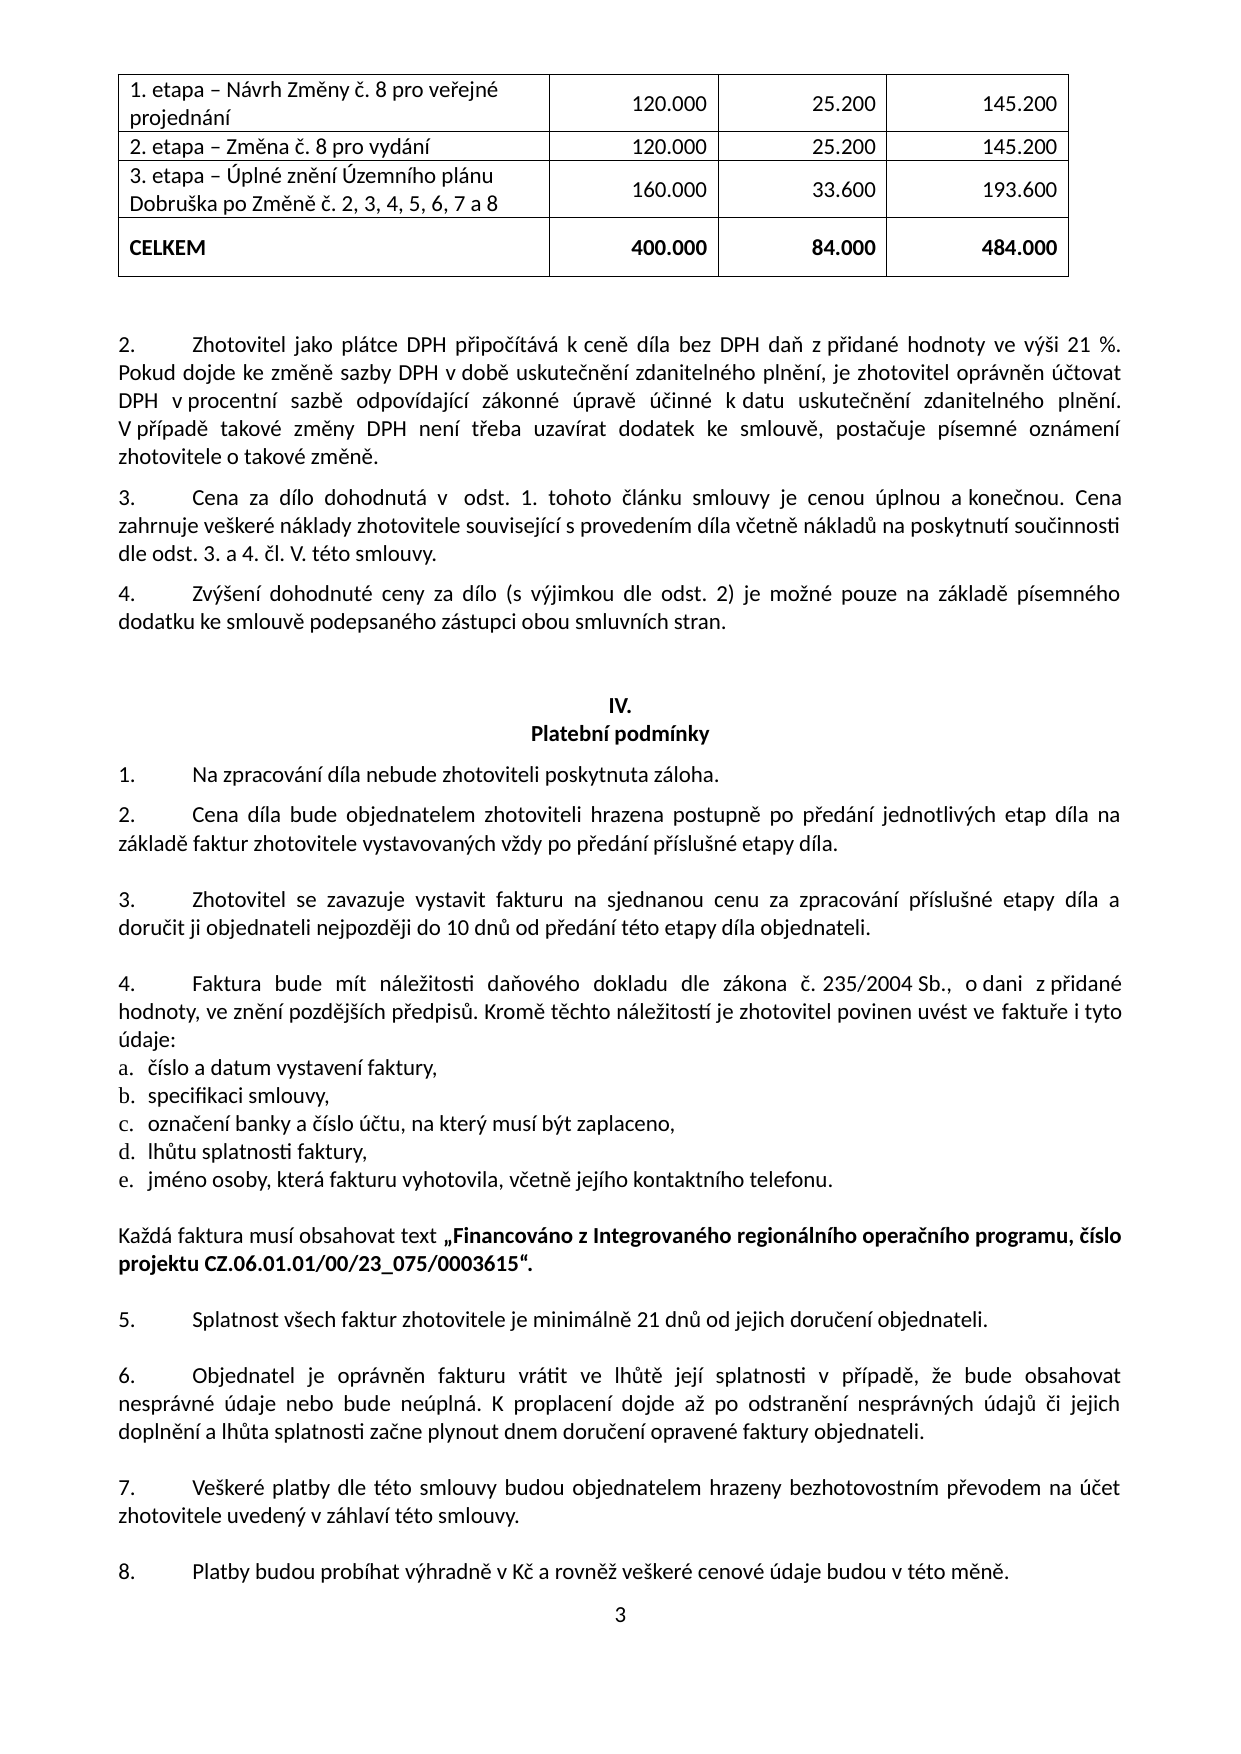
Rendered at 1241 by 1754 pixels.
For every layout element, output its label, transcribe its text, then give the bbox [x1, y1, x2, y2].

table_cell 84.000 [719, 218, 886, 276]
table_cell 484.000 [887, 218, 1068, 276]
table_cell 160.000 [550, 161, 718, 217]
table_cell 33.600 [719, 161, 886, 217]
table_cell 400.000 [550, 218, 718, 276]
text 4. Faktura bude mít náležitosti daňového dokladu dle zákona č. 235/2004 Sb., o dani z přidané hodnoty, ve znění pozdějších předpisů. Kromě těchto náležitostí je zhotovitel povinen uvést ve faktuře i tyto údaje: [118, 969, 1122, 1053]
table_cell 25.200 [719, 132, 886, 160]
list označení banky a číslo účtu, na který musí být zaplaceno, [118, 1109, 1122, 1137]
table_cell 145.200 [887, 132, 1068, 160]
text Každá faktura musí obsahovat text „Financováno z Integrovaného regionálního operačního programu, číslo projektu CZ.06.01.01/00/23_075/0003615“. [118, 1221, 1122, 1277]
table_cell 120.000 [550, 75, 718, 131]
text 5. Splatnost všech faktur zhotovitele je minimálně 21 dnů od jejich doručení objednateli. [118, 1305, 1122, 1333]
table_cell 120.000 [550, 132, 718, 160]
table_cell 1. etapa – Návrh Změny č. 8 pro veřejné projednání [119, 75, 549, 131]
text 6. Objednatel je oprávněn fakturu vrátit ve lhůtě její splatnosti v případě, že bude obsahovat nesprávné údaje nebo bude neúplná. K proplacení dojde až po odstranění nesprávných údajů či jejich doplnění a lhůta splatnosti začne plynout dnem doručení opravené faktury objednateli. [118, 1361, 1122, 1445]
text 2. Zhotovitel jako plátce DPH připočítává k ceně díla bez DPH daň z přidané hodnoty ve výši 21 %. Pokud dojde ke změně sazby DPH v době uskutečnění zdanitelného plnění, je zhotovitel oprávněn účtovat DPH v procentní sazbě odpovídající zákonné úpravě účinné k datu uskutečnění zdanitelného plnění. V případě takové změny DPH není třeba uzavírat dodatek ke smlouvě, postačuje písemné oznámení zhotovitele o takové změně. [118, 330, 1122, 470]
text 3. Cena za dílo dohodnutá v odst. 1. tohoto článku smlouvy je cenou úplnou a konečnou. Cena zahrnuje veškeré náklady zhotovitele související s provedením díla včetně nákladů na poskytnutí součinnosti dle odst. 3. a 4. čl. V. této smlouvy. [118, 483, 1122, 567]
text Platební podmínky [118, 719, 1122, 748]
list jméno osoby, která fakturu vyhotovila, včetně jejího kontaktního telefonu. [118, 1165, 1122, 1193]
text 3. Zhotovitel se zavazuje vystavit fakturu na sjednanou cenu za zpracování příslušné etapy díla a doručit ji objednateli nejpozději do 10 dnů od předání této etapy díla objednateli. [118, 885, 1122, 941]
list specifikaci smlouvy, [118, 1081, 1122, 1109]
table_cell 193.600 [887, 161, 1068, 217]
text 8. Platby budou probíhat výhradně v Kč a rovněž veškeré cenové údaje budou v této měně. [118, 1557, 1122, 1585]
text IV. [118, 692, 1122, 719]
table_cell CELKEM [119, 218, 549, 276]
text 7. Veškeré platby dle této smlouvy budou objednatelem hrazeny bezhotovostním převodem na účet zhotovitele uvedený v záhlaví této smlouvy. [118, 1473, 1122, 1529]
text 4. Zvýšení dohodnuté ceny za dílo (s výjimkou dle odst. 2) je možné pouze na základě písemného dodatku ke smlouvě podepsaného zástupci obou smluvních stran. [118, 579, 1122, 636]
list lhůtu splatnosti faktury, [118, 1137, 1122, 1165]
table_cell 2. etapa – Změna č. 8 pro vydání [119, 132, 549, 160]
text 2. Cena díla bude objednatelem zhotoviteli hrazena postupně po předání jednotlivých etap díla na základě faktur zhotovitele vystavovaných vždy po předání příslušné etapy díla. [118, 801, 1122, 857]
table_cell 3. etapa – Úplné znění Územního plánu Dobruška po Změně č. 2, 3, 4, 5, 6, 7 a 8 [119, 161, 549, 217]
list číslo a datum vystavení faktury, [118, 1053, 1122, 1081]
table_cell 25.200 [719, 75, 886, 131]
text 1. Na zpracování díla nebude zhotoviteli poskytnuta záloha. [118, 760, 1122, 788]
table_cell 145.200 [887, 75, 1068, 131]
